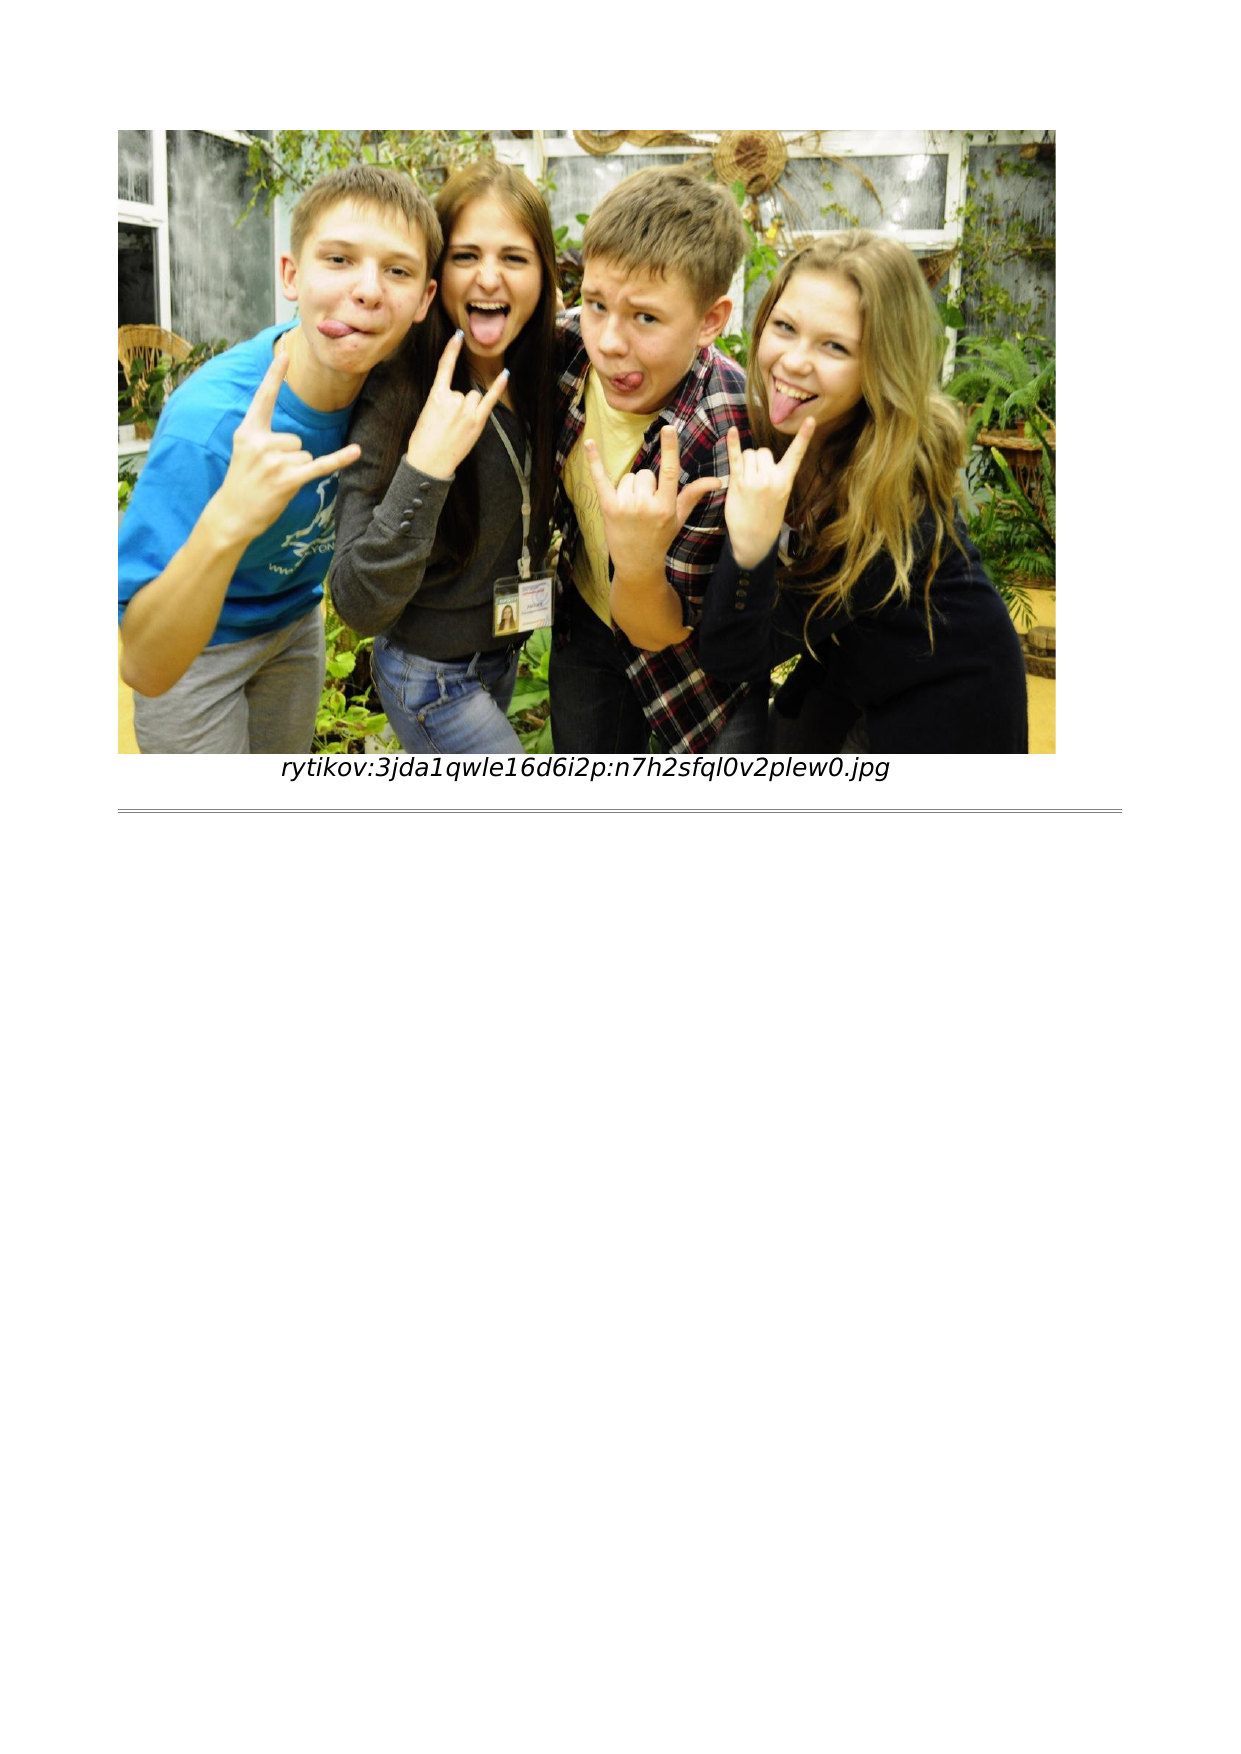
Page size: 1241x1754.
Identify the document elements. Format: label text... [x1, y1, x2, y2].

picture [118, 130, 1056, 754]
text rytikov:3jda1qwle16d6i2p:n7h2sfql0v2plew0.jpg [118, 754, 1056, 782]
